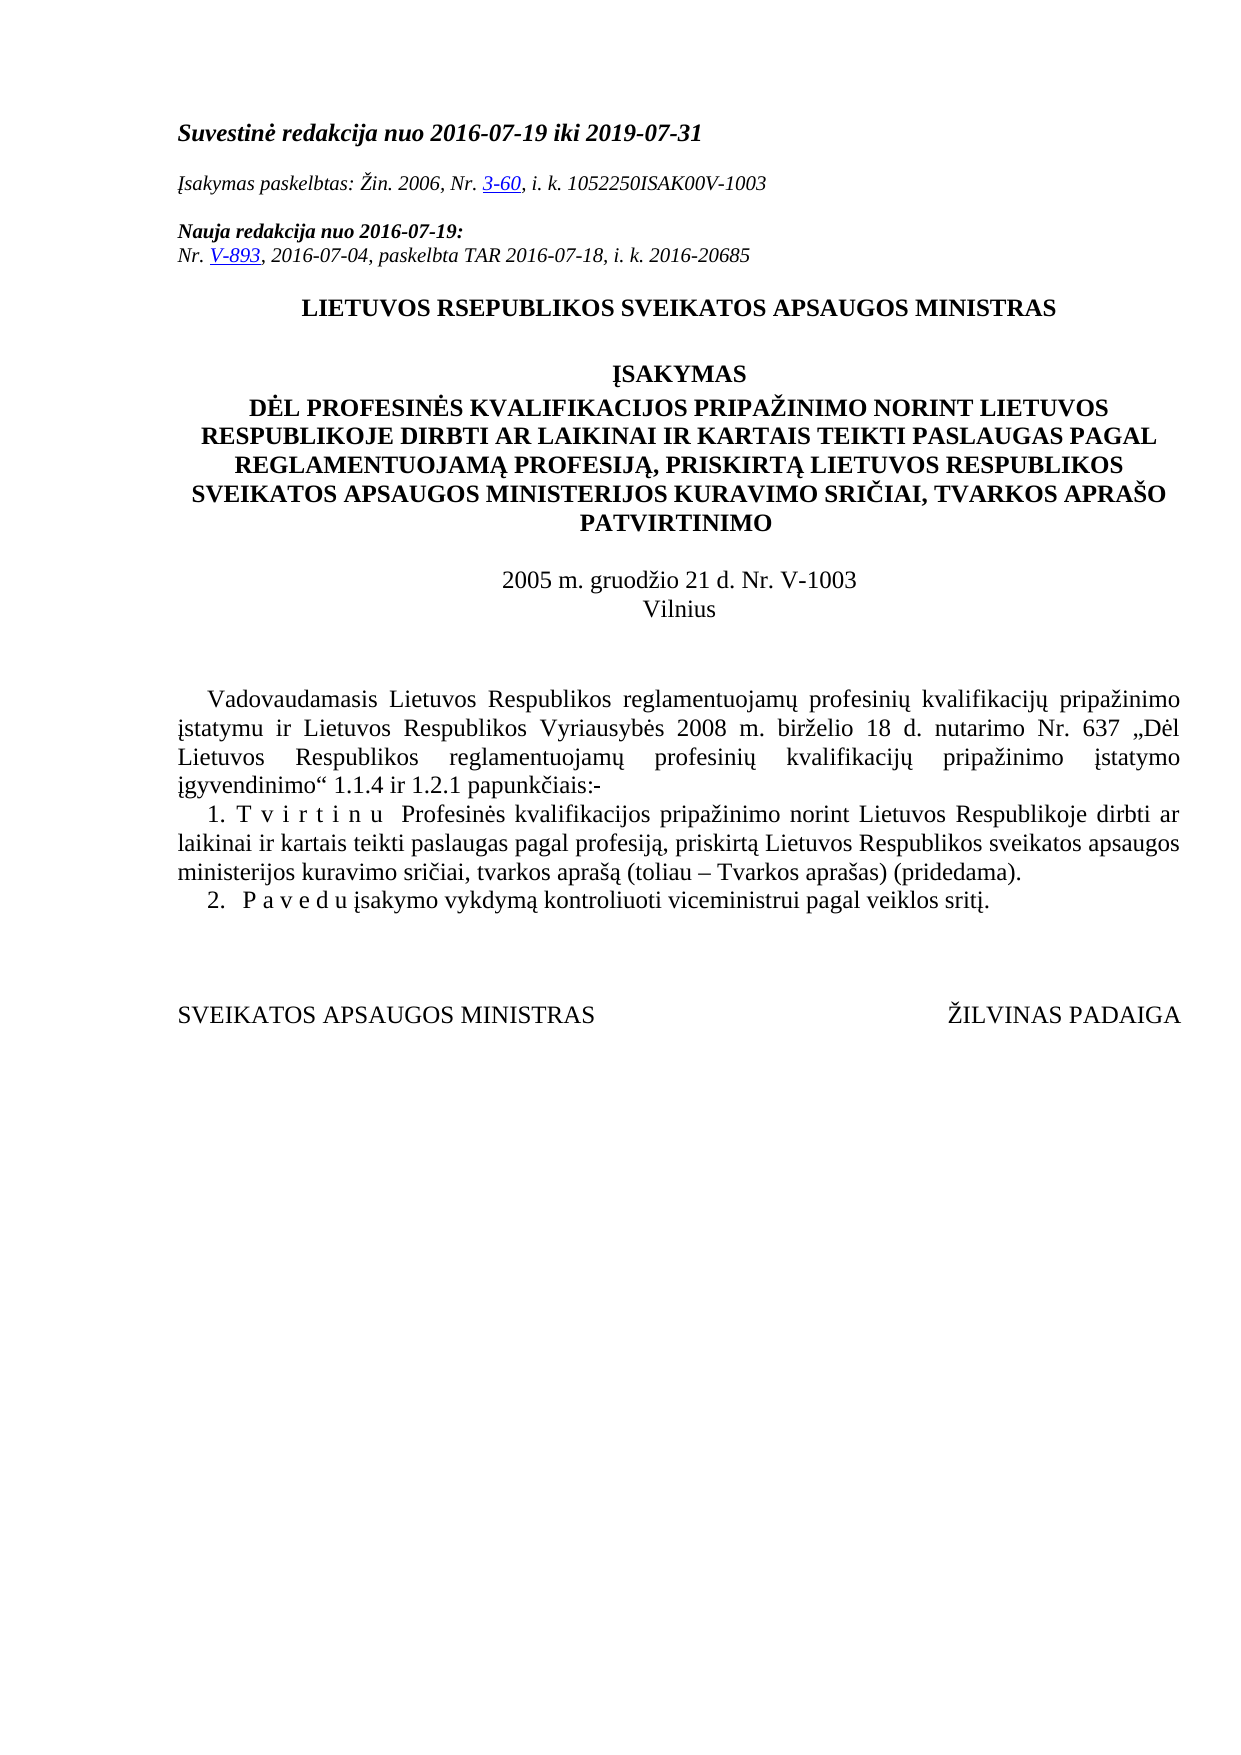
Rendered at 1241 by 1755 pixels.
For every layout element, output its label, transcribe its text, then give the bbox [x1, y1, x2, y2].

text SVEIKATOS APSAUGOS MINISTRAS ŽILVINAS PADAIGA [177, 1001, 1181, 1029]
text 2. P a v e d u įsakymo vykdymą kontroliuoti viceministrui pagal veiklos sritį. [207, 886, 1181, 914]
text Vadovaudamasis Lietuvos Respublikos reglamentuojamų profesinių kvalifikacijų pripažinimo įstatymu ir Lietuvos Respublikos Vyriausybės 2008 m. birželio 18 d. nutarimo Nr. 637 „Dėl Lietuvos Respublikos reglamentuojamų profesinių kvalifikacijų pripažinimo įstatymo įgyvendinimo“ 1.1.4 ir 1.2.1 papunkčiais: [177, 684, 1181, 799]
text Vilnius [177, 594, 1181, 623]
text Nr. V-893, 2016-07-04, paskelbta TAR 2016-07-18, i. k. 2016-20685 [177, 243, 1181, 267]
text Įsakymas paskelbtas: Žin. 2006, Nr. 3-60, i. k. 1052250ISAK00V-1003 [177, 171, 1181, 195]
text LIETUVOS RSEPUBLIKOS SVEIKATOS APSAUGOS MINISTRAS [177, 293, 1181, 322]
text ĮSAKYMAS [177, 359, 1181, 388]
text Nauja redakcija nuo 2016-07-19: [177, 219, 1181, 243]
text Suvestinė redakcija nuo 2016-07-19 iki 2019-07-31 [177, 118, 1181, 147]
text 1. T v i r t i n u Profesinės kvalifikacijos pripažinimo norint Lietuvos Respublikoje dirbti ar laikinai ir kartais teikti paslaugas pagal profesiją, priskirtą Lietuvos Respublikos sveikatos apsaugos ministerijos kuravimo sričiai, tvarkos aprašą (toliau – Tvarkos aprašas) (pridedama). [177, 799, 1181, 886]
text 2005 m. gruodžio 21 d. Nr. V-1003 [177, 565, 1181, 594]
text DĖL profesinės kvalifikacijos pripažinimo norint Lietuvos Respublikoje dirbti ar laikinai ir kartais TEIKTI PASLAUGAS pagal reglamentuojamą profesiją, priskirtą lietuvos respublikos sveikatos apsaugos ministerijos kuravimo sričiai, TVARKOS APRAŠO PATVIRTINIMO [177, 393, 1181, 536]
